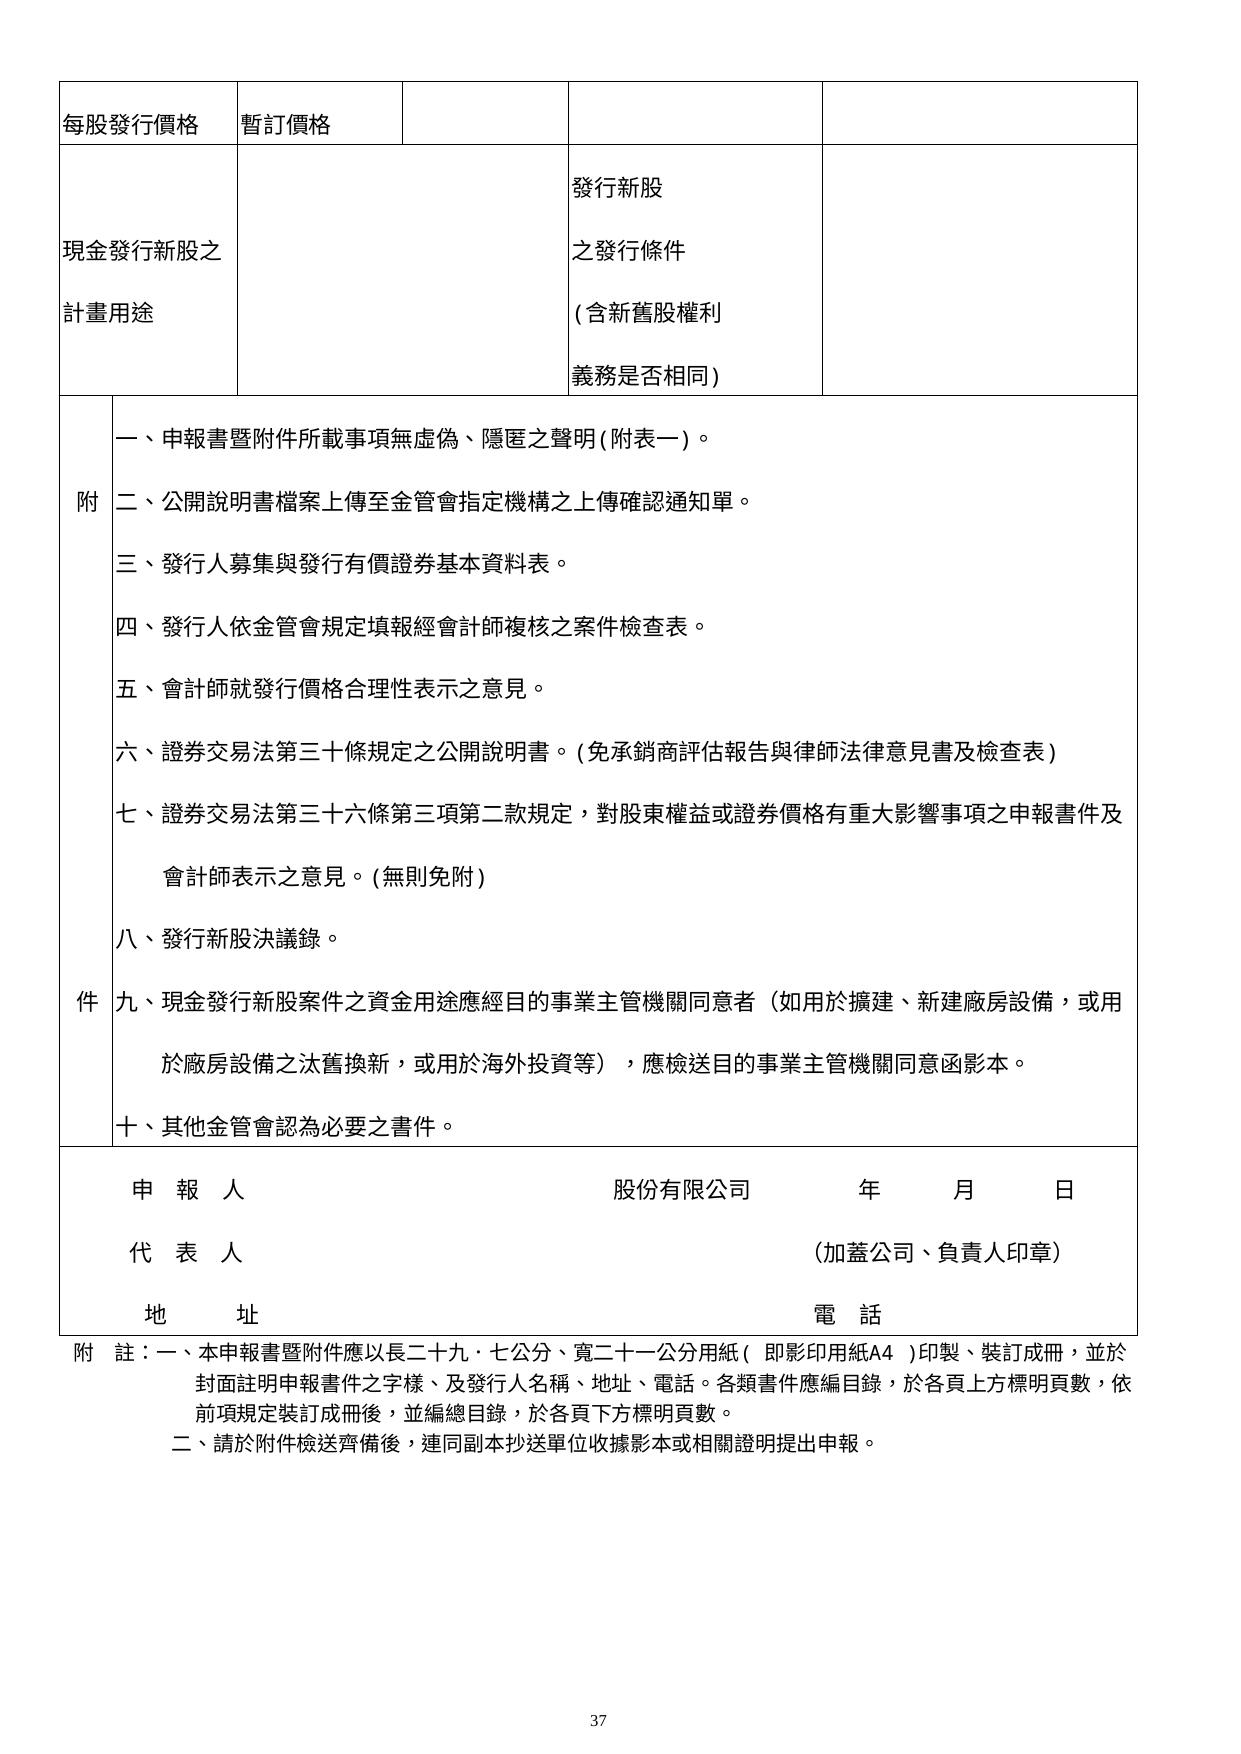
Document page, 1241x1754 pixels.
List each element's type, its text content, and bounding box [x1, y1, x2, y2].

table_cell [823, 82, 1137, 144]
table_cell [403, 82, 568, 144]
table_cell [823, 145, 1137, 395]
table_cell 每股發行價格 [60, 82, 237, 144]
table_cell 現金發行新股之 計畫用途 [60, 145, 237, 395]
table_cell 發行新股 之發行條件 (含新舊股權利 義務是否相同) [569, 145, 822, 395]
table_cell [569, 82, 822, 144]
table_cell 暫訂價格 [238, 82, 402, 144]
text 附 註：一、本申報書暨附件應以長二十九．七公分、寬二十一公分用紙( 即影印用紙A4 )印製、裝訂成冊，並於封面註明申報書件之字樣、及發行人名稱、地址、電話。各類書件應編目錄，於各頁上方標明頁數，依前項規定裝訂成冊後，並編總目錄，於各頁下方標明頁數。 [59, 1336, 1137, 1427]
table_cell 一、申報書暨附件所載事項無虛偽、隱匿之聲明(附表一)。 二、公開說明書檔案上傳至金管會指定機構之上傳確認通知單。 三、發行人募集與發行有價證券基本資料表。 四、發行人依金管會規定填報經會計師複核之案件檢查表。 五、會計師就發行價格合理性表示之意見。 六、證券交易法第三十條規定之公開說明書。(免承銷商評估報告與律師法律意見書及檢查表) 七、證券交易法第三十六條第三項第二款規定，對股東權益或證券價格有重大影響事項之申報書件及會計師表示之意見。(無則免附) 八、發行新股決議錄。 九、現金發行新股案件之資金用途應經目的事業主管機關同意者（如用於擴建、新建廠房設備，或用於廠房設備之汰舊換新，或用於海外投資等），應檢送目的事業主管機關同意函影本。 十、其他金管會認為必要之書件。 [113, 396, 1137, 1146]
text 二、請於附件檢送齊備後，連同副本抄送單位收據影本或相關證明提出申報。 [59, 1427, 1137, 1458]
table_cell 申 報 人 股份有限公司 年 月 日 代 表 人 （加蓋公司、負責人印章） 地 址 電 話 [60, 1147, 1137, 1335]
table_cell 附 件 [60, 396, 112, 1146]
table_cell [238, 145, 568, 395]
